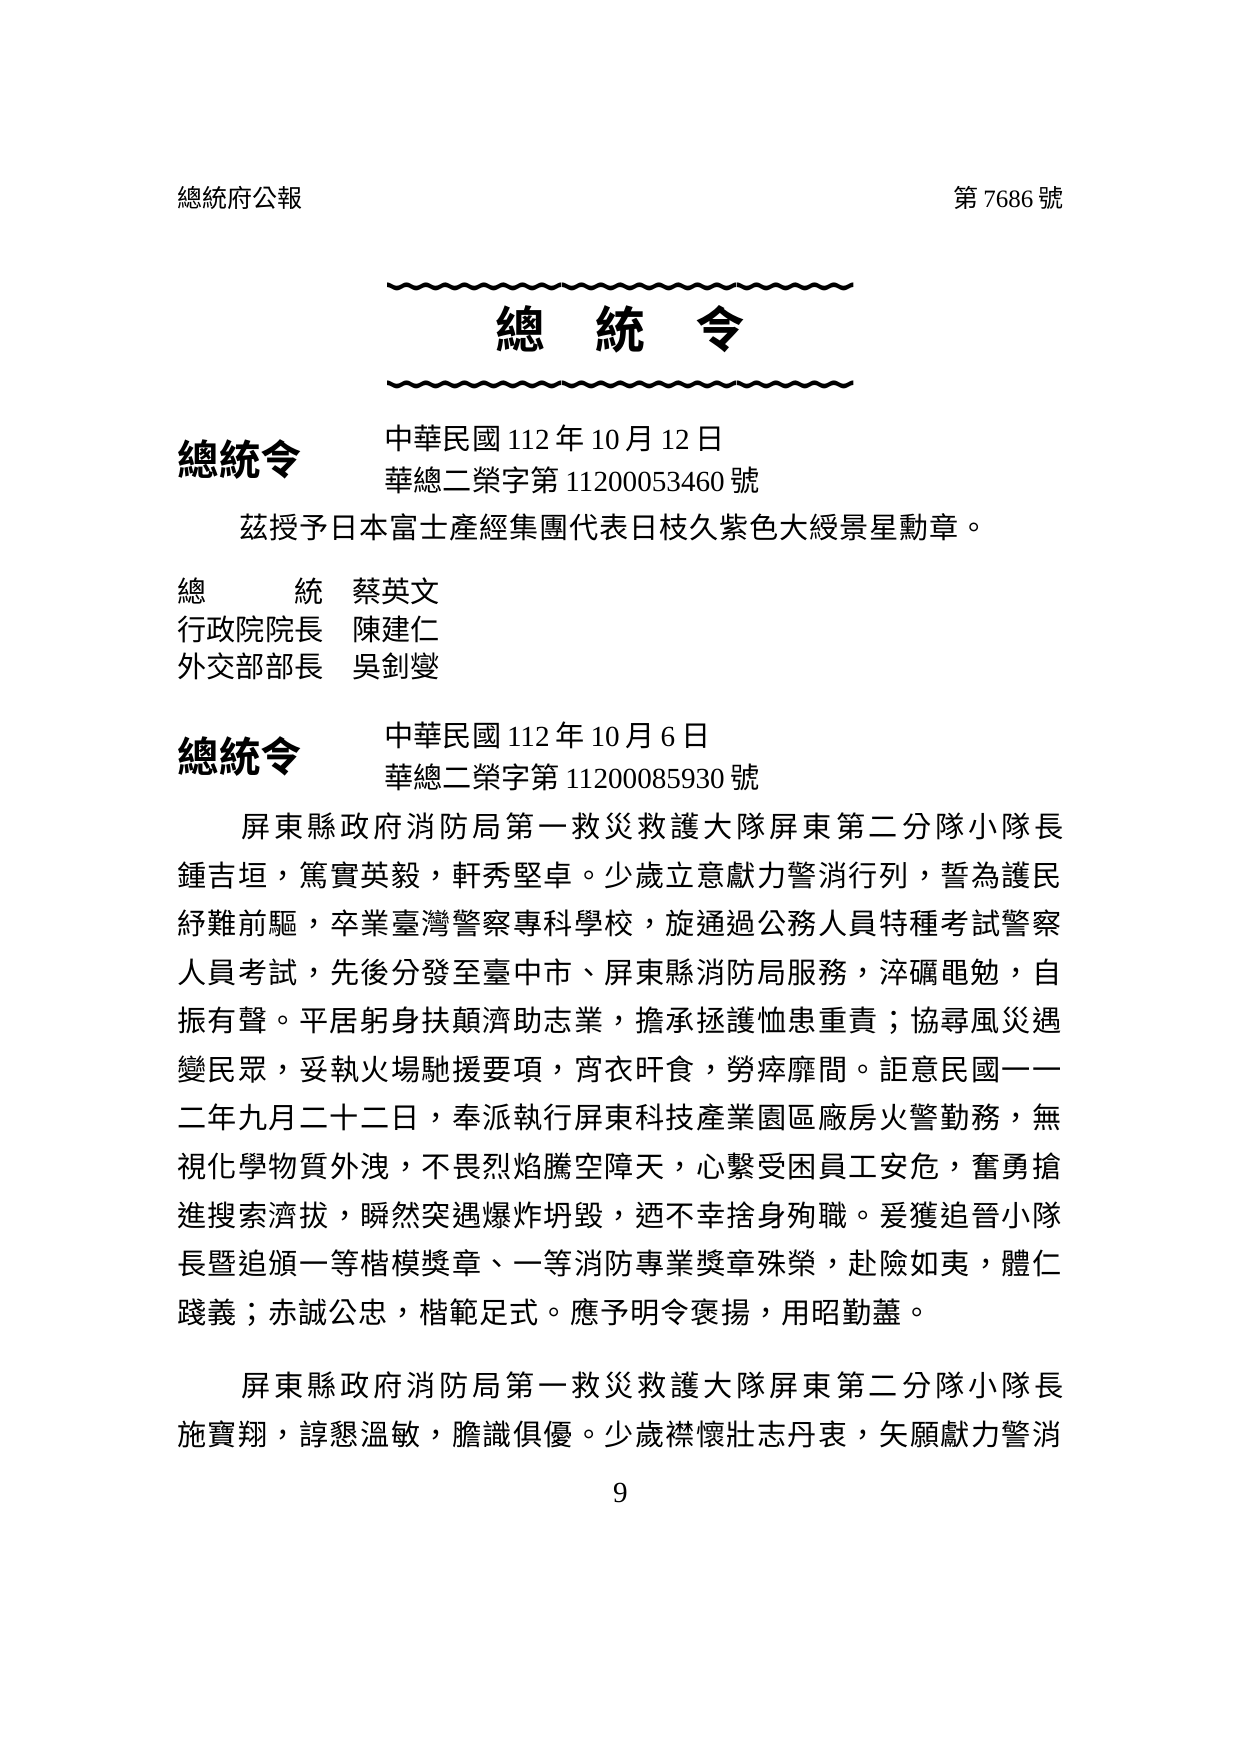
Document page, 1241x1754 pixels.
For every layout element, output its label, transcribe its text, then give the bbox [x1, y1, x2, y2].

text ﹏﹏﹏﹏﹏﹏﹏﹏ [177, 266, 1063, 291]
text ﹏﹏﹏﹏﹏﹏﹏﹏ [177, 363, 1063, 388]
text 總統令 [177, 291, 1063, 363]
text 茲授予日本富士產經集團代表日枝久紫色大綬景星勳章。 [177, 502, 1063, 548]
table_header 中華民國112年10月12日 華總二榮字第11200053460號 [381, 413, 877, 502]
table_header 總統令 [174, 413, 381, 502]
table_header 總統令 [174, 710, 381, 799]
text 總 統 蔡英文 行政院院長 陳建仁 外交部部長 吳釗燮 [177, 573, 1063, 685]
table_header 中華民國112年10月6日 華總二榮字第11200085930號 [381, 710, 877, 799]
text 屏東縣政府消防局第一救災救護大隊屏東第二分隊小隊長鍾吉垣，篤實英毅，軒秀堅卓。少歲立意獻力警消行列，誓為護民紓難前驅，卒業臺灣警察專科學校，旋通過公務人員特種考試警察人員考試，先後分發至臺中市、屏東縣消防局服務，淬礪黽勉，自振有聲。平居躬身扶顛濟助志業，擔承拯護恤患重責；協尋風災遇變民眾，妥執火場馳援要項，宵衣旰食，勞瘁靡間。詎意民國一一二年九月二十二日，奉派執行屏東科技產業園區廠房火警勤務，無視化學物質外洩，不畏烈焰騰空障天，心繫受困員工安危，奮勇搶進搜索濟拔，瞬然突遇爆炸坍毀，迺不幸捨身殉職。爰獲追晉小隊長暨追頒一等楷模獎章、一等消防專業獎章殊榮，赴險如夷，體仁踐義；赤誠公忠，楷範足式。應予明令褒揚，用昭勤藎。 [177, 799, 1063, 1333]
text 屏東縣政府消防局第一救災救護大隊屏東第二分隊小隊長施寶翔，諄懇溫敏，膽識俱優。少歲襟懷壯志丹衷，矢願獻力警消行列，卒業臺灣警察專科學校，旋通過公務人員特種考試警察人員考試，先後分發至花蓮縣、屏東縣消防局服務，肇啟扶顛赴難職涯。平居厚植實地模擬演訓，專精山域搜救技巧；增益統合災防能量，克盡守護家園重責，任勞極瘁，敬業弗遷。詎意民國一一二年九月二十二日，奉派執行屏東科技產業園區廠房火警勤務，心繫受困民眾安危，無視化學物質外洩，毅然奮往火場拔拯，瞬霎烈焰沖天徹地，迺不幸捨身殉職。爰獲追晉小隊長暨追頒一等楷模獎章、一等消防專業獎章殊榮，協濟匡持，出夷入險；踐義履仁，楷範足式。應予明令褒揚，用昭勤藎。 [177, 1358, 1063, 1455]
